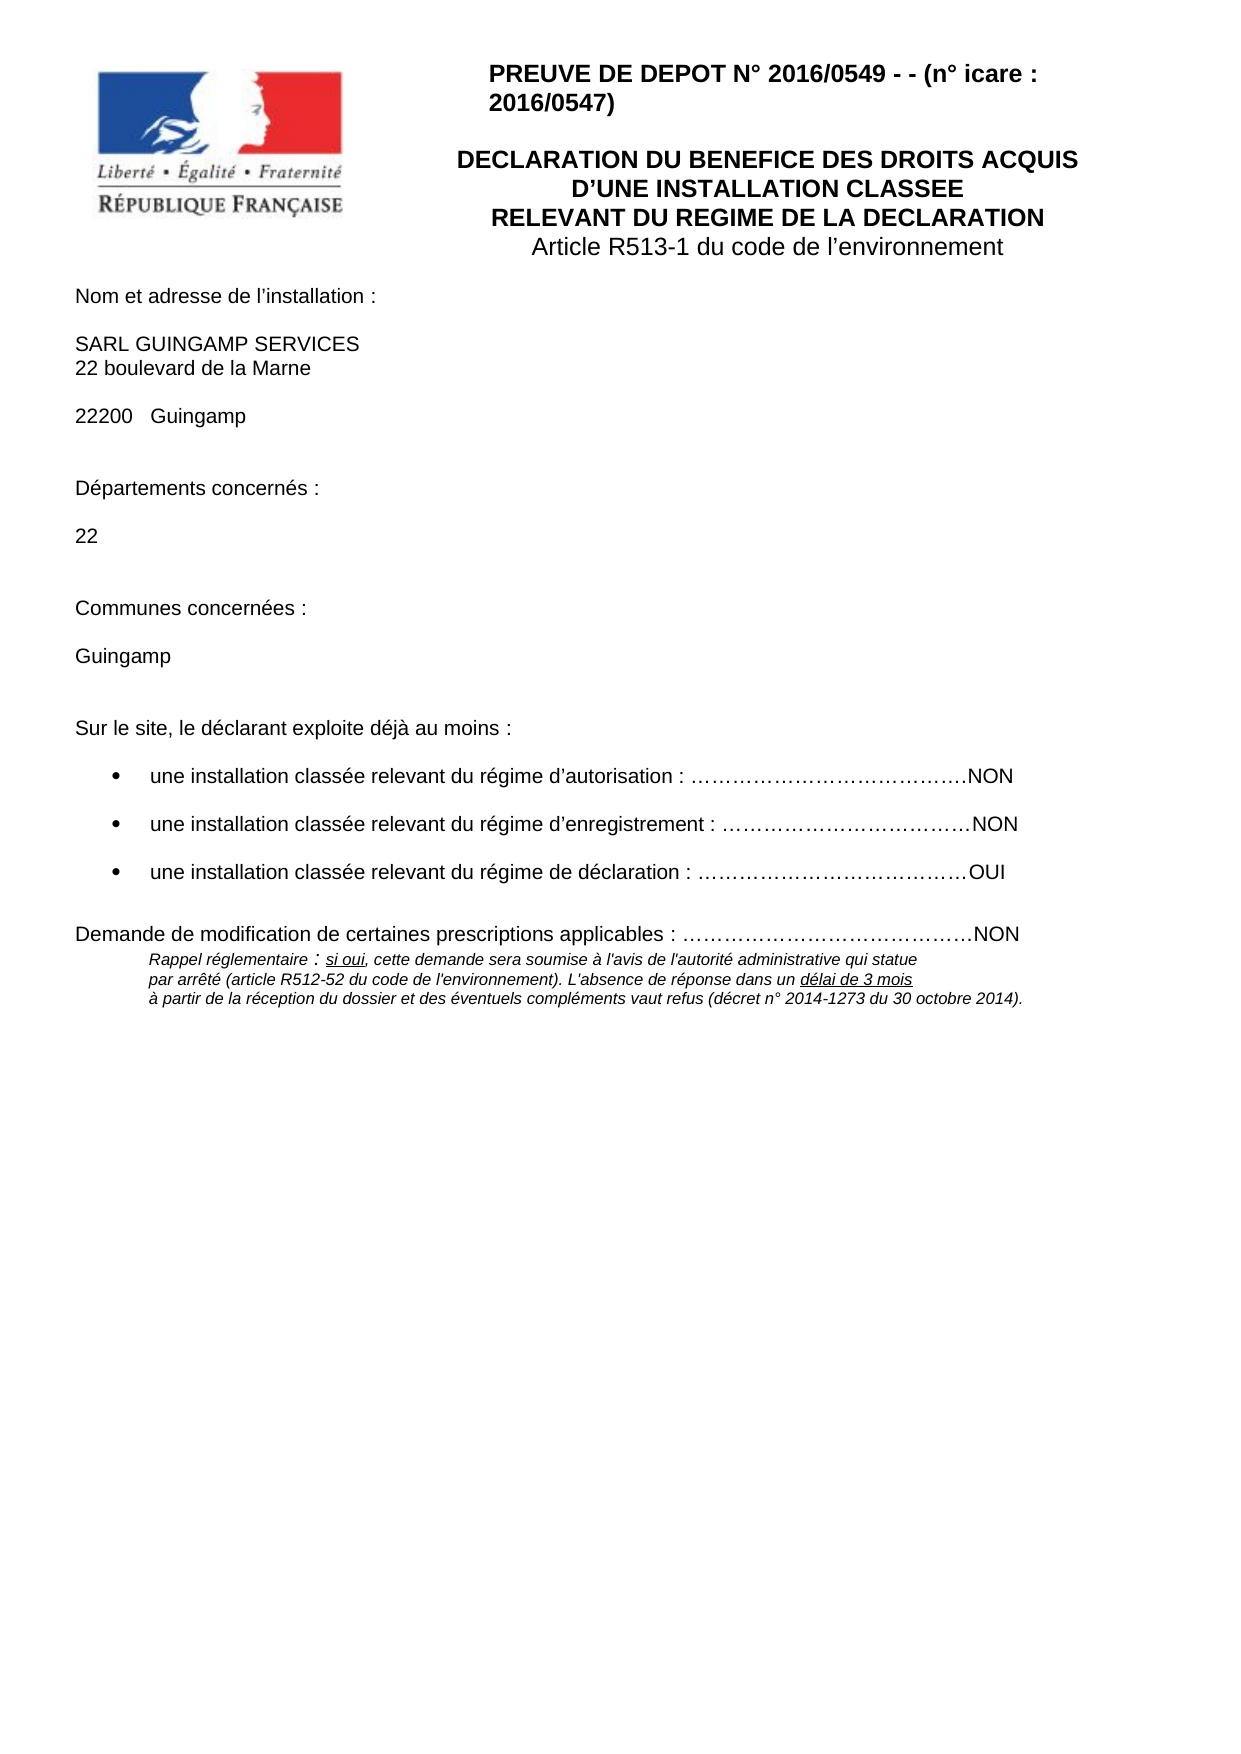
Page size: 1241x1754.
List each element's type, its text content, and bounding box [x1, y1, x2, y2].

text Article R513-1 du code de l’environnement [370, 232, 1165, 260]
text Guingamp [75, 644, 1165, 668]
list une installation classée relevant du régime de déclaration : …………………………………OUI [112, 859, 1165, 883]
text Sur le site, le déclarant exploite déjà au moins : [75, 716, 1165, 739]
text [117, 219, 323, 244]
text 22200 Guingamp [75, 404, 1165, 428]
subtitle DECLARATION DU BENEFICE DES DROITS ACQUIS [370, 145, 1165, 174]
list une installation classée relevant du régime d’autorisation : ………………………………….NON [112, 763, 1165, 787]
text Demande de modification de certaines prescriptions applicables : ……………………………………NON [75, 922, 1165, 946]
text RELEVANT DU REGIME DE LA DECLARATION [370, 203, 1165, 232]
text [117, 57, 323, 69]
text à partir de la réception du dossier et des éventuels compléments vaut refus (décret n° 2014-1273 du 30 octobre 2014). [75, 989, 1165, 1008]
text D’UNE INSTALLATION CLASSEE [370, 174, 1165, 203]
text Communes concernées : [75, 596, 1165, 620]
picture [92, 69, 349, 219]
text Rappel réglementaire : si oui, cette demande sera soumise à l'avis de l'autorité administrative qui statue [75, 946, 1165, 970]
text SARL GUINGAMP SERVICES [75, 332, 1165, 356]
list une installation classée relevant du régime d’enregistrement : ………………………………NON [112, 811, 1165, 836]
text PREUVE DE DEPOT N° 2016/0549 - - (n° icare : 2016/0547) [488, 59, 1165, 117]
text 22 [75, 524, 1165, 548]
text Nom et adresse de l’installation : [75, 284, 1165, 308]
text Départements concernés : [75, 476, 1165, 500]
text 22 boulevard de la Marne [75, 356, 1165, 380]
text par arrêté (article R512-52 du code de l'environnement). L'absence de réponse dans un délai de 3 mois [75, 970, 1165, 989]
